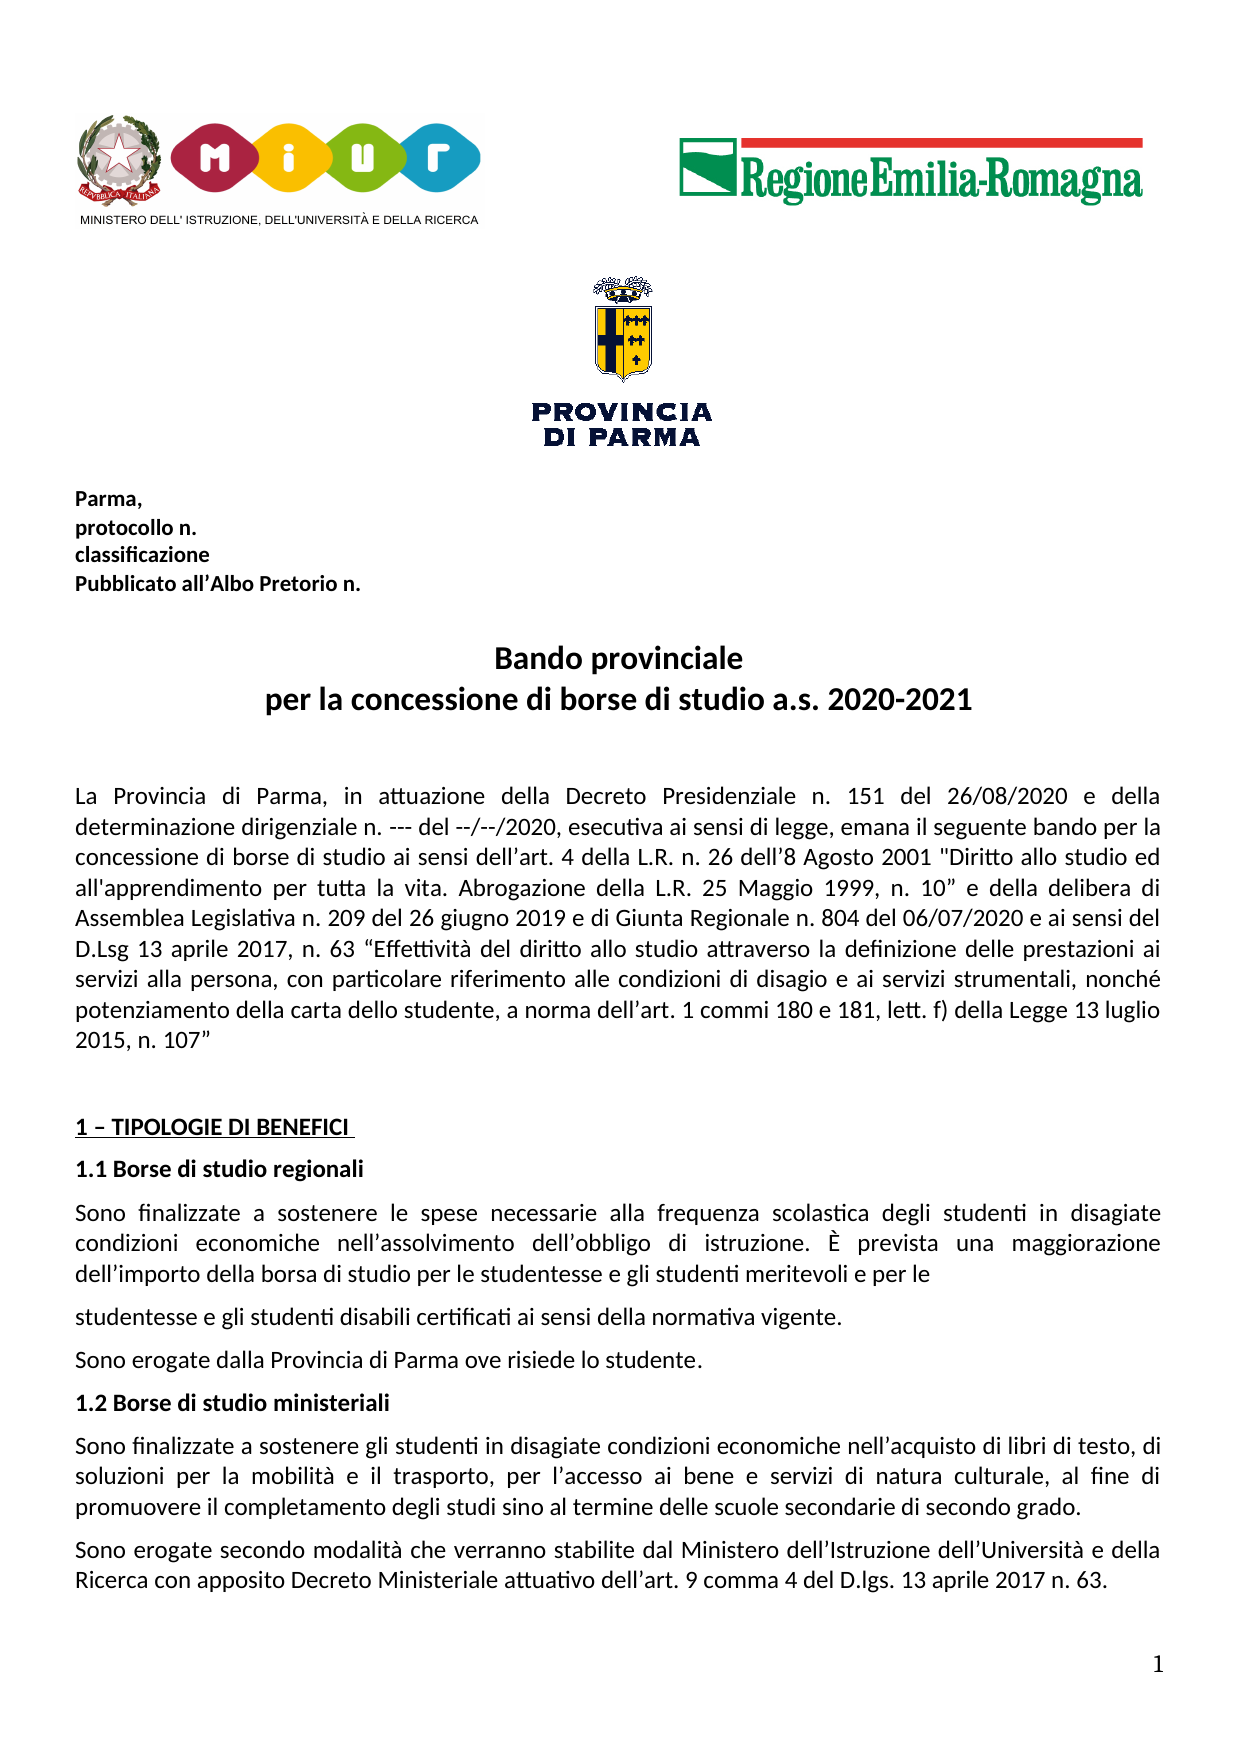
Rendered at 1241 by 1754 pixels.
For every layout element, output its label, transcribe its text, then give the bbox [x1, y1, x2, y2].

picture [516, 261, 729, 464]
subtitle per la concessione di borse di studio a.s. 2020-2021 [75, 678, 1163, 719]
text Sono finalizzate a sostenere le spese necessarie alla frequenza scolastica degli studenti in disagiate condizioni economiche nell’assolvimento dell’obbligo di istruzione. È prevista una maggiorazione dell’importo della borsa di studio per le studentesse e gli studenti meritevoli e per le [75, 1197, 1163, 1288]
picture [679, 138, 1143, 206]
text Sono erogate dalla Provincia di Parma ove risiede lo studente. [75, 1344, 1163, 1374]
text 1.1 Borse di studio regionali [75, 1154, 1163, 1184]
text protocollo n. [75, 513, 1163, 541]
text studentesse e gli studenti disabili certificati ai sensi della normativa vigente. [75, 1301, 1163, 1331]
text Pubblicato all’Albo Pretorio n. [75, 569, 1163, 597]
text Sono erogate secondo modalità che verranno stabilite dal Ministero dell’Istruzione dell’Università e della Ricerca con apposito Decreto Ministeriale attuativo dell’art. 9 comma 4 del D.lgs. 13 aprile 2017 n. 63. [75, 1534, 1163, 1595]
text La Provincia di Parma, in attuazione della Decreto Presidenziale n. 151 del 26/08/2020 e della determinazione dirigenziale n. --- del --/--/2020, esecutiva ai sensi di legge, emana il seguente bando per la concessione di borse di studio ai sensi dell’art. 4 della L.R. n. 26 dell’8 Agosto 2001 "Diritto allo studio ed all'apprendimento per tutta la vita. Abrogazione della L.R. 25 Maggio 1999, n. 10” e della delibera di Assemblea Legislativa n. 209 del 26 giugno 2019 e di Giunta Regionale n. 804 del 06/07/2020 e ai sensi del D.Lsg 13 aprile 2017, n. 63 “Effettività del diritto allo studio attraverso la definizione delle prestazioni ai servizi alla persona, con particolare riferimento alle condizioni di disagio e ai servizi strumentali, nonché potenziamento della carta dello studente, a norma dell’art. 1 commi 180 e 181, lett. f) della Legge 13 luglio 2015, n. 107” [75, 780, 1163, 1055]
text 1.2 Borse di studio ministeriali [75, 1387, 1163, 1417]
text Parma, [75, 484, 1163, 513]
subtitle Bando provinciale [75, 637, 1163, 678]
text Sono finalizzate a sostenere gli studenti in disagiate condizioni economiche nell’acquisto di libri di testo, di soluzioni per la mobilità e il trasporto, per l’accesso ai bene e servizi di natura culturale, al fine di promuovere il completamento degli studi sino al termine delle scuole secondarie di secondo grado. [75, 1430, 1163, 1521]
subtitle 1 – TIPOLOGIE DI BENEFICI [75, 1111, 1163, 1141]
text classificazione [75, 541, 1163, 569]
picture [75, 113, 485, 229]
